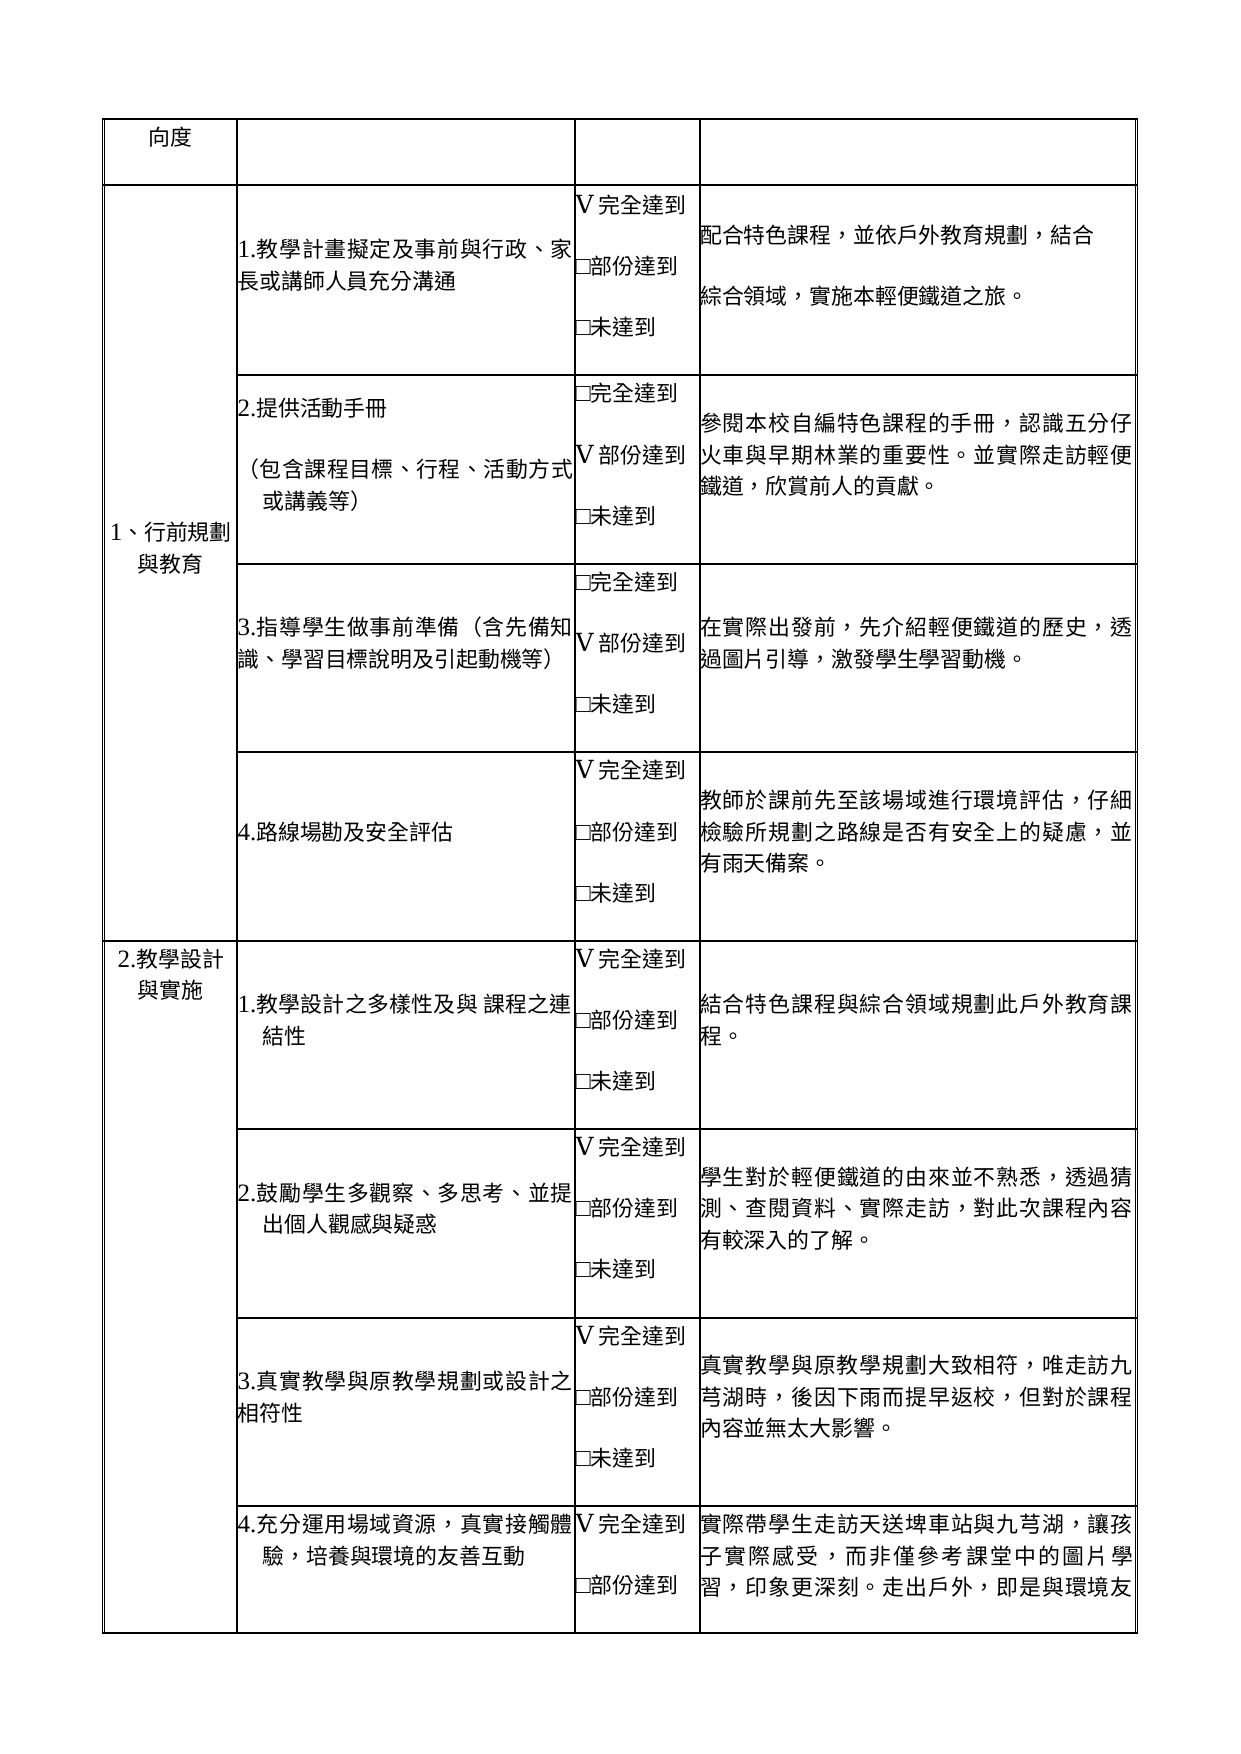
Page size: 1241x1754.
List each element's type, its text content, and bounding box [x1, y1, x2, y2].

table_cell Ⅴ完全達到 □部份達到 □未達到 [576, 942, 699, 1128]
table_cell 2.提供活動手冊 （包含課程目標、行程、活動方式或講義等） [238, 376, 574, 563]
table_cell 向度 [105, 120, 236, 184]
table_cell 在實際出發前，先介紹輕便鐵道的歷史，透過圖片引導，激發學生學習動機。 [701, 565, 1135, 751]
table_cell □完全達到 Ⅴ部份達到 □未達到 [576, 376, 699, 563]
table_cell [238, 120, 574, 184]
table_cell Ⅴ完全達到 □部份達到 □未達到 [576, 1130, 699, 1317]
table_cell 3.真實教學與原教學規劃或設計之相符性 [238, 1319, 574, 1505]
table_cell 1.教學設計之多樣性及與 課程之連結性 [238, 942, 574, 1128]
table_cell Ⅴ完全達到 □部份達到 □未達到 [576, 1319, 699, 1505]
table_cell □完全達到 Ⅴ部份達到 □未達到 [576, 565, 699, 751]
table_cell Ⅴ完全達到 □部份達到 □未達到 [576, 186, 699, 374]
table_cell 參閱本校自編特色課程的手冊，認識五分仔火車與早期林業的重要性。並實際走訪輕便鐵道，欣賞前人的貢獻。 [701, 376, 1135, 563]
table_cell 2.鼓勵學生多觀察、多思考、並提出個人觀感與疑惑 [238, 1130, 574, 1317]
table_cell 3.指導學生做事前準備（含先備知識、學習目標說明及引起動機等） [238, 565, 574, 751]
table_cell Ⅴ完全達到 □部份達到 [576, 1507, 699, 1632]
table_cell 學生對於輕便鐵道的由來並不熟悉，透過猜測、查閱資料、實際走訪，對此次課程內容有較深入的了解。 [701, 1130, 1135, 1317]
table_cell 實際帶學生走訪天送埤車站與九芎湖，讓孩子實際感受，而非僅參考課堂中的圖片學習，印象更深刻。走出戶外，即是與環境友 [701, 1507, 1135, 1632]
table_cell 1.教學計畫擬定及事前與行政、家長或講師人員充分溝通 [238, 186, 574, 374]
table_cell Ⅴ完全達到 □部份達到 □未達到 [576, 753, 699, 940]
table_cell 4.路線場勘及安全評估 [238, 753, 574, 940]
table_cell 教師於課前先至該場域進行環境評估，仔細檢驗所規劃之路線是否有安全上的疑慮，並有雨天備案。 [701, 753, 1135, 940]
table_cell 配合特色課程，並依戶外教育規劃，結合 綜合領域，實施本輕便鐵道之旅。 [701, 186, 1135, 374]
table_cell [576, 120, 699, 184]
table_cell 結合特色課程與綜合領域規劃此戶外教育課程。 [701, 942, 1135, 1128]
table_cell 2.教學設計與實施 [105, 942, 236, 1632]
table_cell 4.充分運用場域資源，真實接觸體驗，培養與環境的友善互動 [238, 1507, 574, 1632]
table_cell [701, 120, 1135, 184]
table_cell 1、行前規劃與教育 [105, 186, 236, 940]
table_cell 真實教學與原教學規劃大致相符，唯走訪九芎湖時，後因下雨而提早返校，但對於課程內容並無太大影響。 [701, 1319, 1135, 1505]
